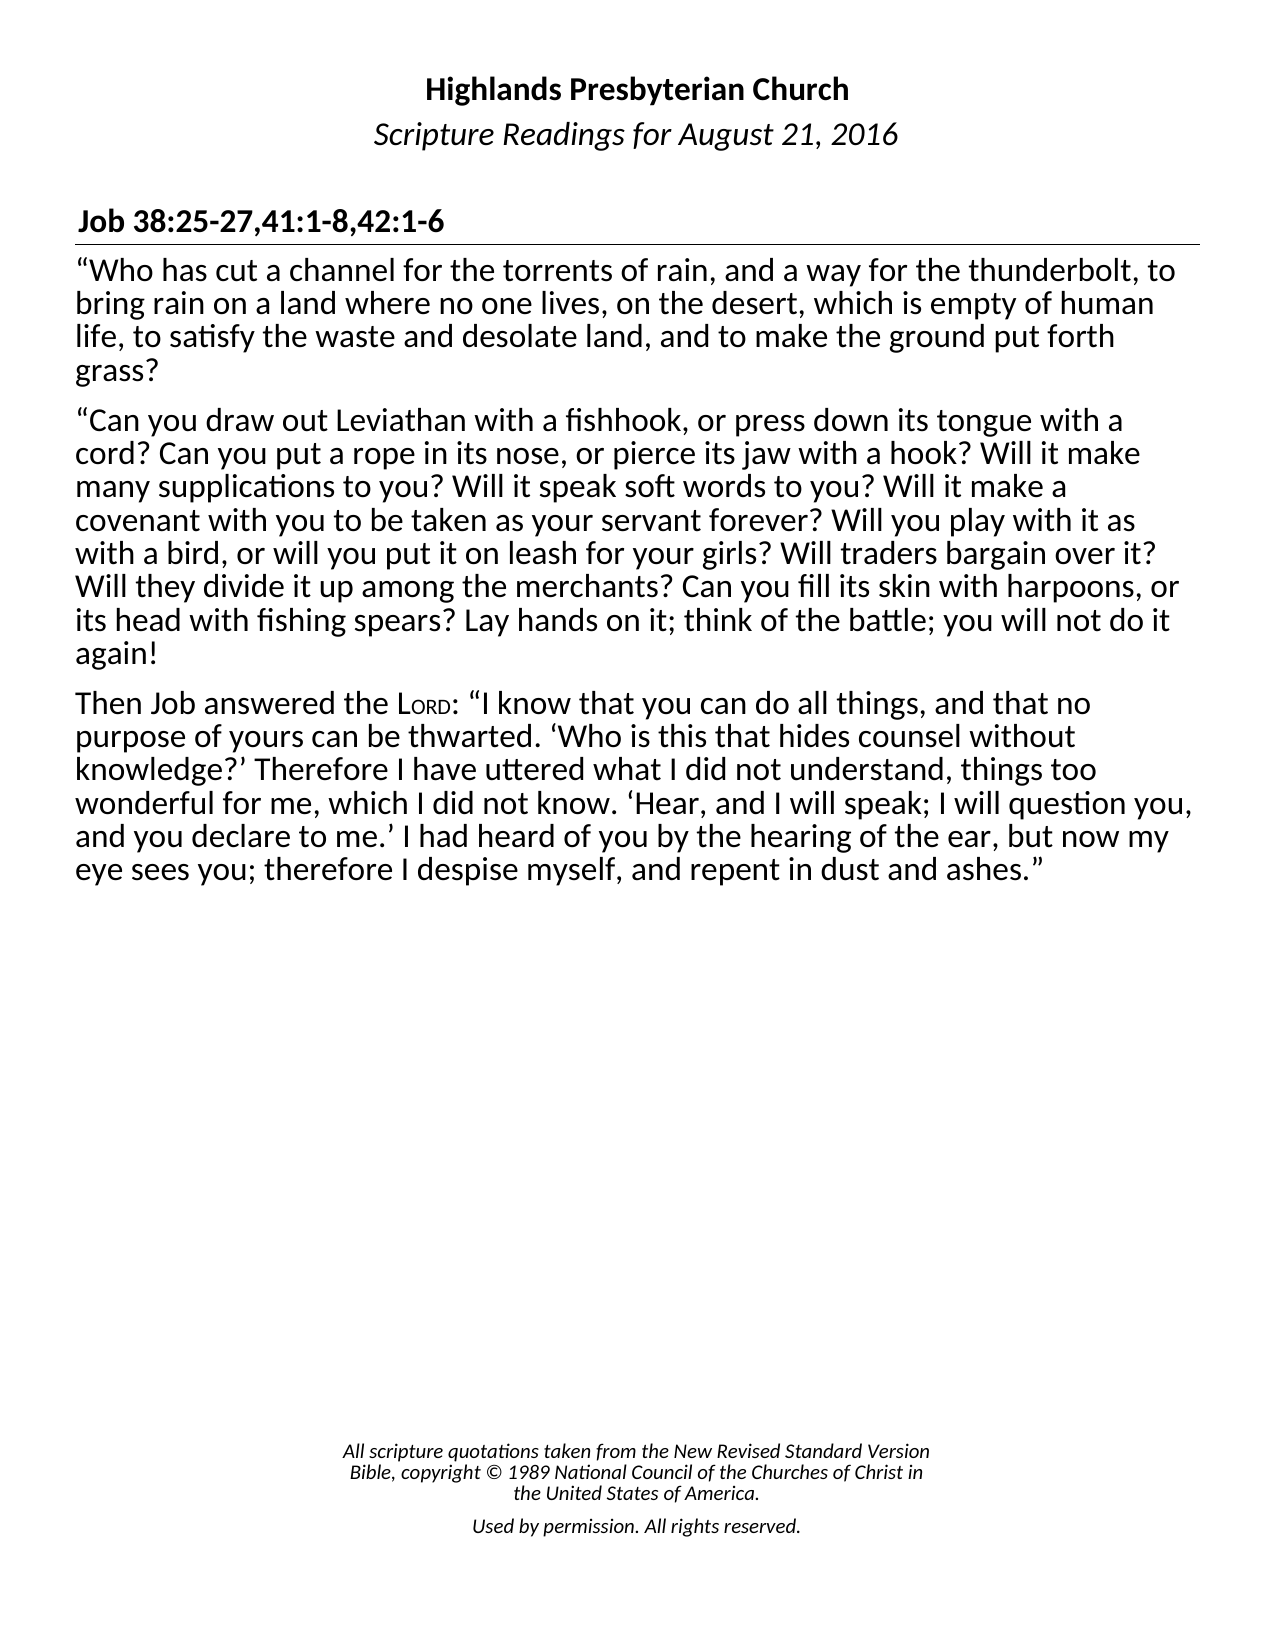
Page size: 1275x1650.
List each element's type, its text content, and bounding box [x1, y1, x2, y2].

text All scripture quotations taken from the New Revised Standard Version Bible, copyright © 1989 National Council of the Churches of Christ in the United States of America. [337, 1443, 937, 1506]
text “Can you draw out Leviathan with a fishhook, or press down its tongue with a cord? Can you put a rope in its nose, or pierce its jaw with a hook? Will it make many supplications to you? Will it speak soft words to you? Will it make a covenant with you to be taken as your servant forever? Will you play with it as with a bird, or will you put it on leash for your girls? Will traders bargain over it? Will they divide it up among the merchants? Can you fill its skin with harpoons, or its head with fishing spears? Lay hands on it; think of the battle; you will not do it again! [75, 406, 1200, 673]
text Used by permission. All rights reserved. [337, 1518, 937, 1539]
text “Who has cut a channel for the torrents of rain, and a way for the thunderbolt, to bring rain on a land where no one lives, on the desert, which is empty of human life, to satisfy the waste and desolate land, and to make the ground put forth grass? [75, 256, 1200, 389]
subtitle Scripture Readings for August 21, 2016 [75, 120, 1200, 154]
text Then Job answered the Lord: “I know that you can do all things, and that no purpose of yours can be thwarted. ‘Who is this that hides counsel without knowledge?’ Therefore I have uttered what I did not understand, things too wonderful for me, which I did not know. ‘Hear, and I will speak; I will question you, and you declare to me.’ I had heard of you by the hearing of the ear, but now my eye sees you; therefore I despise myself, and repent in dust and ashes.” [75, 689, 1200, 889]
title Highlands Presbyterian Church [75, 75, 1200, 108]
subtitle Job 38:25-27,41:1-8,42:1-6 [75, 204, 1200, 244]
